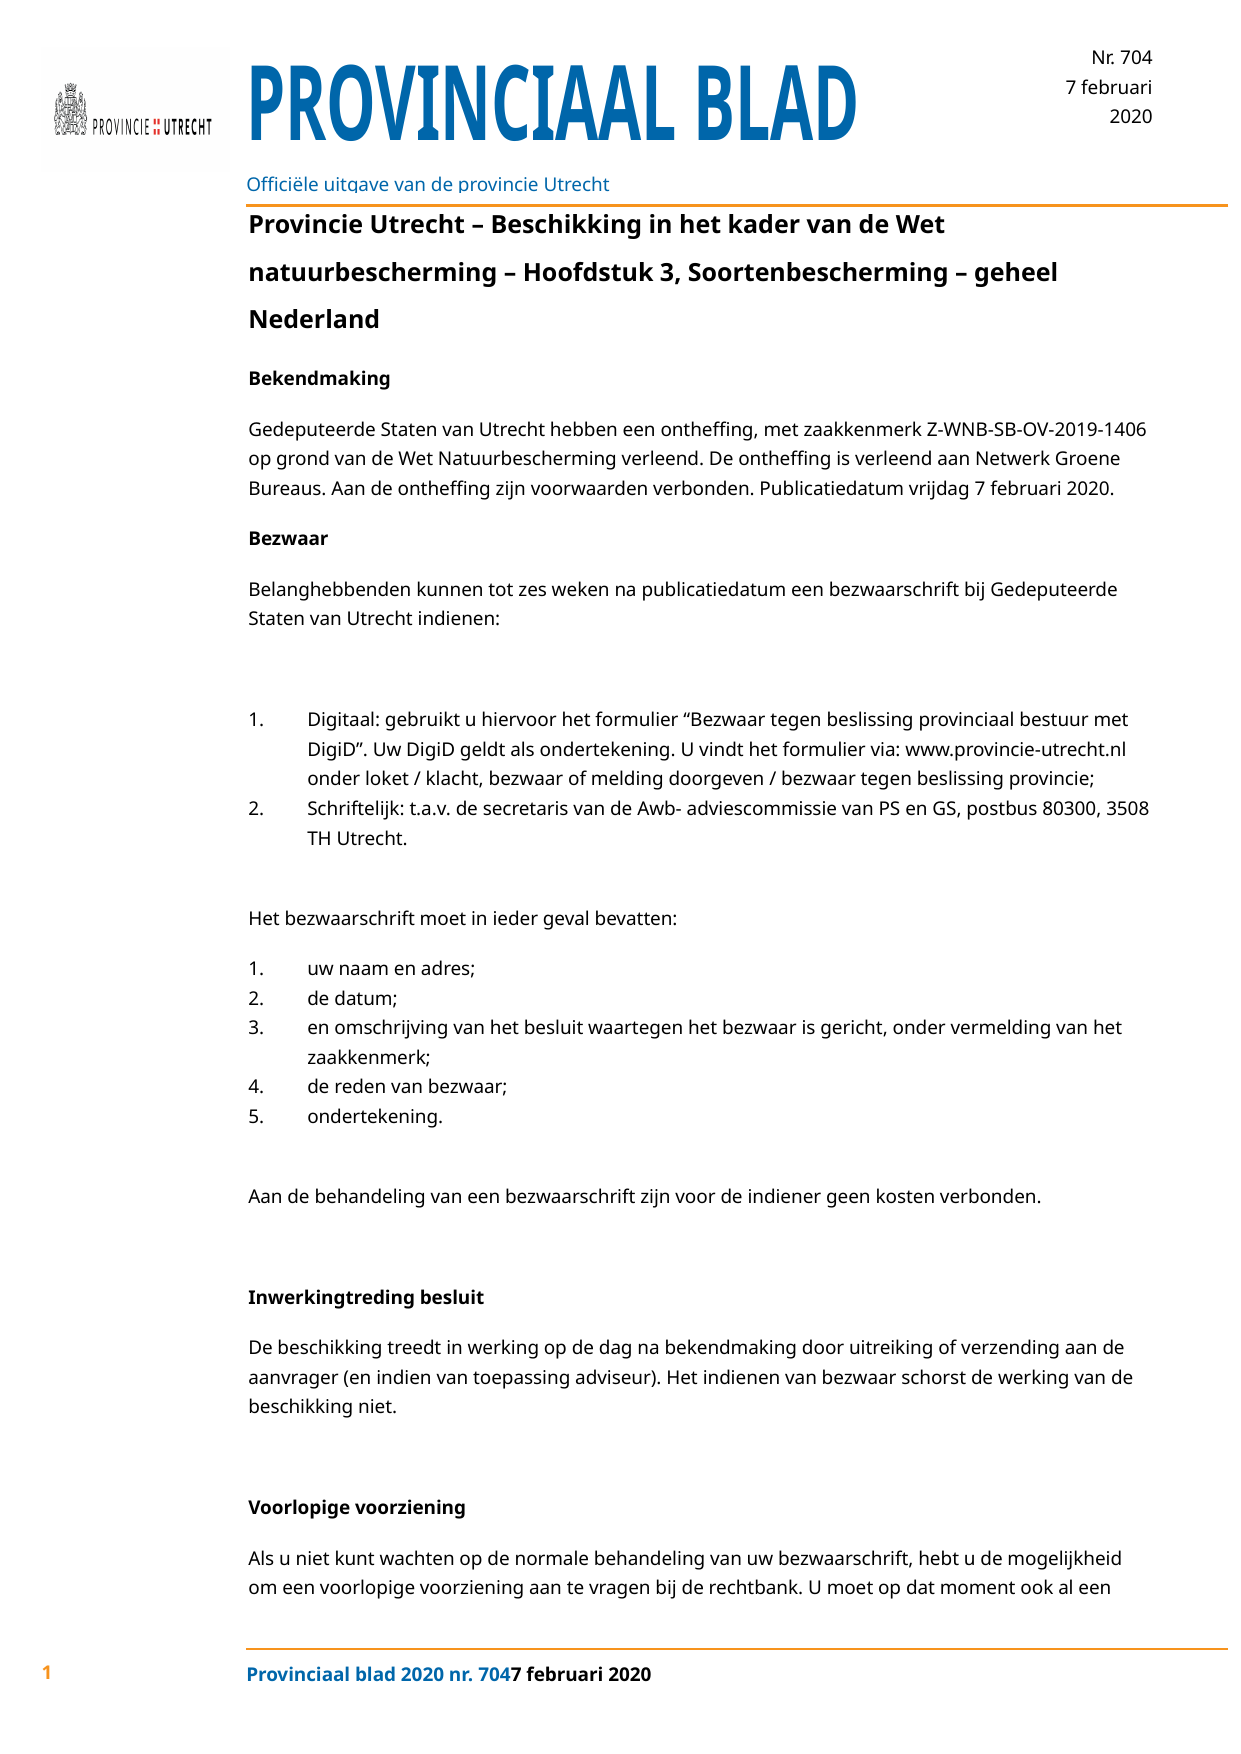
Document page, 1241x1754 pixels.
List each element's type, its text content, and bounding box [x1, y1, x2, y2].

list en omschrijving van het besluit waartegen het bezwaar is gericht, onder vermelding van het zaakkenmerk; [248, 1014, 1152, 1069]
text Provincie Utrecht – Beschikking in het kader van de Wet natuurbescherming – Hoofdstuk 3, Soortenbescherming – geheel Nederland [248, 207, 1152, 336]
text Belanghebbenden kunnen tot zes weken na publicatiedatum een bezwaarschrift bij Gedeputeerde Staten van Utrecht indienen: [248, 576, 1152, 631]
text Als u niet kunt wachten op de normale behandeling van uw bezwaarschrift, hebt u de mogelijkheid om een voorlopige voorziening aan te vragen bij de rechtbank. U moet op dat moment ook al een [248, 1545, 1152, 1600]
list Schriftelijk: t.a.v. de secretaris van de Awb- adviescommissie van PS en GS, postbus 80300, 3508 TH Utrecht. [248, 795, 1152, 850]
text Gedeputeerde Staten van Utrecht hebben een ontheffing, met zaakkenmerk Z-WNB-SB-OV-2019-1406 op grond van de Wet Natuurbescherming verleend. De ontheffing is verleend aan Netwerk Groene Bureaus. Aan de ontheffing zijn voorwaarden verbonden. Publicatiedatum vrijdag 7 februari 2020. [248, 416, 1152, 501]
text De beschikking treedt in werking op de dag na bekendmaking door uitreiking of verzending aan de aanvrager (en indien van toepassing adviseur). Het indienen van bezwaar schorst de werking van de beschikking niet. [248, 1334, 1152, 1419]
picture [41, 47, 231, 172]
text Bekendmaking [248, 366, 1152, 391]
list uw naam en adres; [248, 955, 1152, 981]
text Aan de behandeling van een bezwaarschrift zijn voor de indiener geen kosten verbonden. [248, 1183, 1152, 1209]
list Digitaal: gebruikt u hiervoor het formulier “Bezwaar tegen beslissing provinciaal bestuur met DigiD”. Uw DigiD geldt als ondertekening. U vindt het formulier via: www.provincie-utrecht.nl onder loket / klacht, bezwaar of melding doorgeven / bezwaar tegen beslissing provincie; [248, 706, 1152, 791]
text Bezwaar [248, 526, 1152, 551]
list ondertekening. [248, 1103, 1152, 1129]
text Het bezwaarschrift moet in ieder geval bevatten: [248, 905, 1152, 930]
text Voorlopige voorziening [248, 1494, 1152, 1520]
list de reden van bezwaar; [248, 1073, 1152, 1099]
list de datum; [248, 985, 1152, 1010]
text Inwerkingtreding besluit [248, 1284, 1152, 1309]
